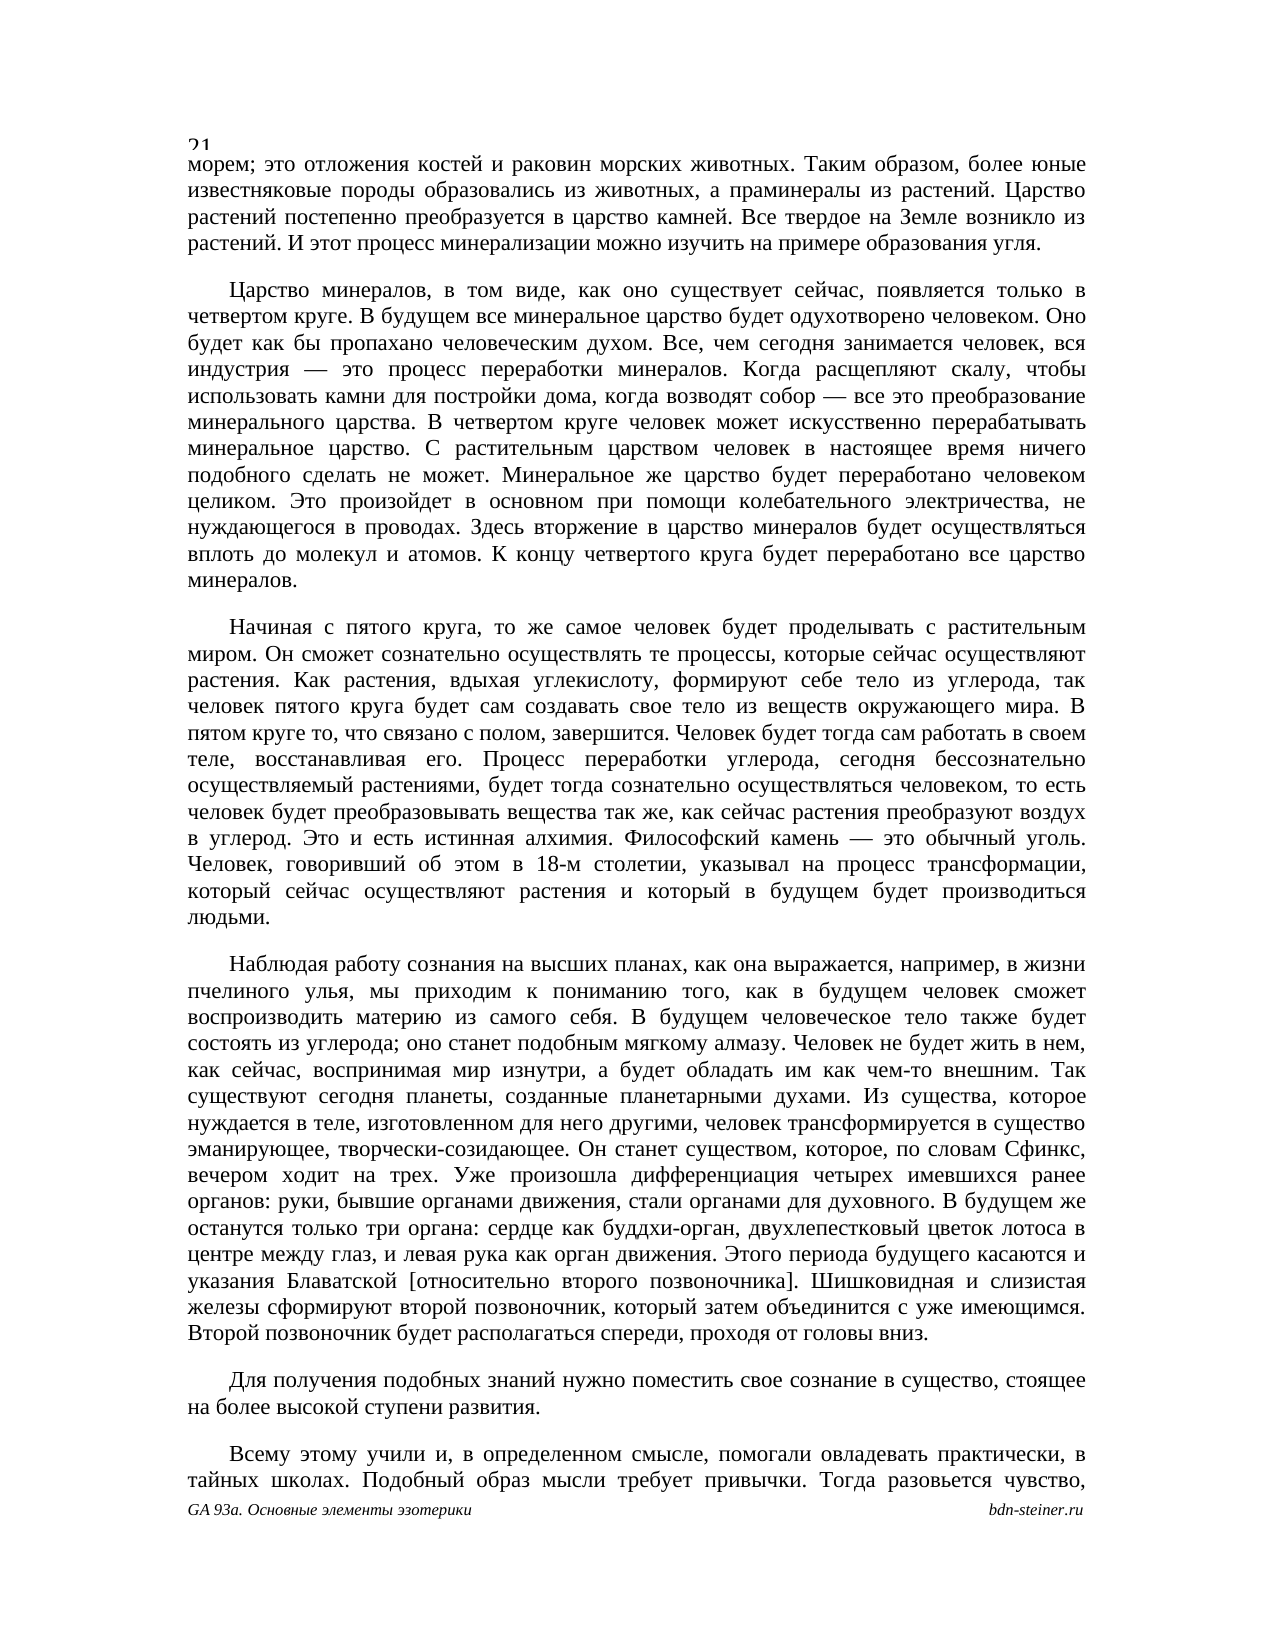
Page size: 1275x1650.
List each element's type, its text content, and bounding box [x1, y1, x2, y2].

text Наблюдая работу сознания на высших планах, как она выражается, например, в жизни пчелиного улья, мы приходим к пониманию того, как в будущем человек сможет воспроизводить материю из самого себя. В будущем человеческое тело также будет состоять из углерода; оно станет подобным мягкому алмазу. Человек не будет жить в нем, как сейчас, воспринимая мир изнутри, а будет обладать им как чем-то внешним. Так существуют сегодня планеты, созданные планетарными духами. Из существа, которое нуждается в теле, изготовленном для него другими, человек трансформируется в существо эманирующее, творчески-созидающее. Он станет существом, которое, по словам Сфинкс, вечером ходит на трех. Уже произошла дифференциация четырех имевшихся ранее органов: руки, бывшие органами движения, стали органами для духовного. В будущем же останутся только три органа: сердце как буддхи-орган, двухлепестковый цветок лотоса в центре между глаз, и левая рука как орган движения. Этого периода будущего касаются и указания Блаватской [относительно второго позвоночника]. Шишковидная и слизистая железы сформируют второй позвоночник, который затем объединится с уже имеющимся. Второй позвоночник будет располагаться спереди, проходя от головы вниз. [187, 950, 1087, 1346]
text Для получения подобных знаний нужно поместить свое сознание в существо, стоящее на более высокой ступени развития. [187, 1367, 1087, 1419]
text Царство минералов, в том виде, как оно существует сейчас, появляется только в четвертом круге. В будущем все минеральное царство будет одухотворено человеком. Оно будет как бы пропахано человеческим духом. Все, чем сегодня занимается человек, вся индустрия — это процесс переработки минералов. Когда расщепляют скалу, чтобы использовать камни для постройки дома, когда возводят собор — все это преобразование минерального царства. В четвертом круге человек может искусственно перерабатывать минеральное царство. С растительным царством человек в настоящее время ничего подобного сделать не может. Минеральное же царство будет переработано человеком целиком. Это произойдет в основном при помощи колебательного электричества, не нуждающегося в проводах. Здесь вторжение в царство минералов будет осуществляться вплоть до молекул и атомов. К концу четвертого круга будет переработано все царство минералов. [187, 276, 1087, 592]
text Начиная с пятого круга, то же самое человек будет проделывать с растительным миром. Он сможет сознательно осуществлять те процессы, которые сейчас осуществляют растения. Как растения, вдыхая углекислоту, формируют себе тело из углерода, так человек пятого круга будет сам создавать свое тело из веществ окружающего мира. В пятом круге то, что связано с полом, завершится. Человек будет тогда сам работать в своем теле, восстанавливая его. Процесс переработки углерода, сегодня бессознательно осуществляемый растениями, будет тогда сознательно осуществляться человеком, то есть человек будет преобразовывать вещества так же, как сейчас растения преобразуют воздух в углерод. Это и есть истинная алхимия. Философский камень — это обычный уголь. Человек, говоривший об этом в 18-м столетии, указывал на процесс трансформации, который сейчас осуществляют растения и который в будущем будет производиться людьми. [187, 613, 1087, 929]
text морем; это отложения костей и раковин морских животных. Таким образом, более юные известняковые породы образовались из животных, а праминералы из растений. Царство растений постепенно преобразуется в царство камней. Все твердое на Земле возникло из растений. И этот процесс минерализации можно изучить на примере образования угля. [187, 150, 1087, 255]
text Всему этому учили и, в определенном смысле, помогали овладевать практически, в тайных школах. Подобный образ мысли требует привычки. Тогда разовьется чувство, [187, 1440, 1087, 1493]
